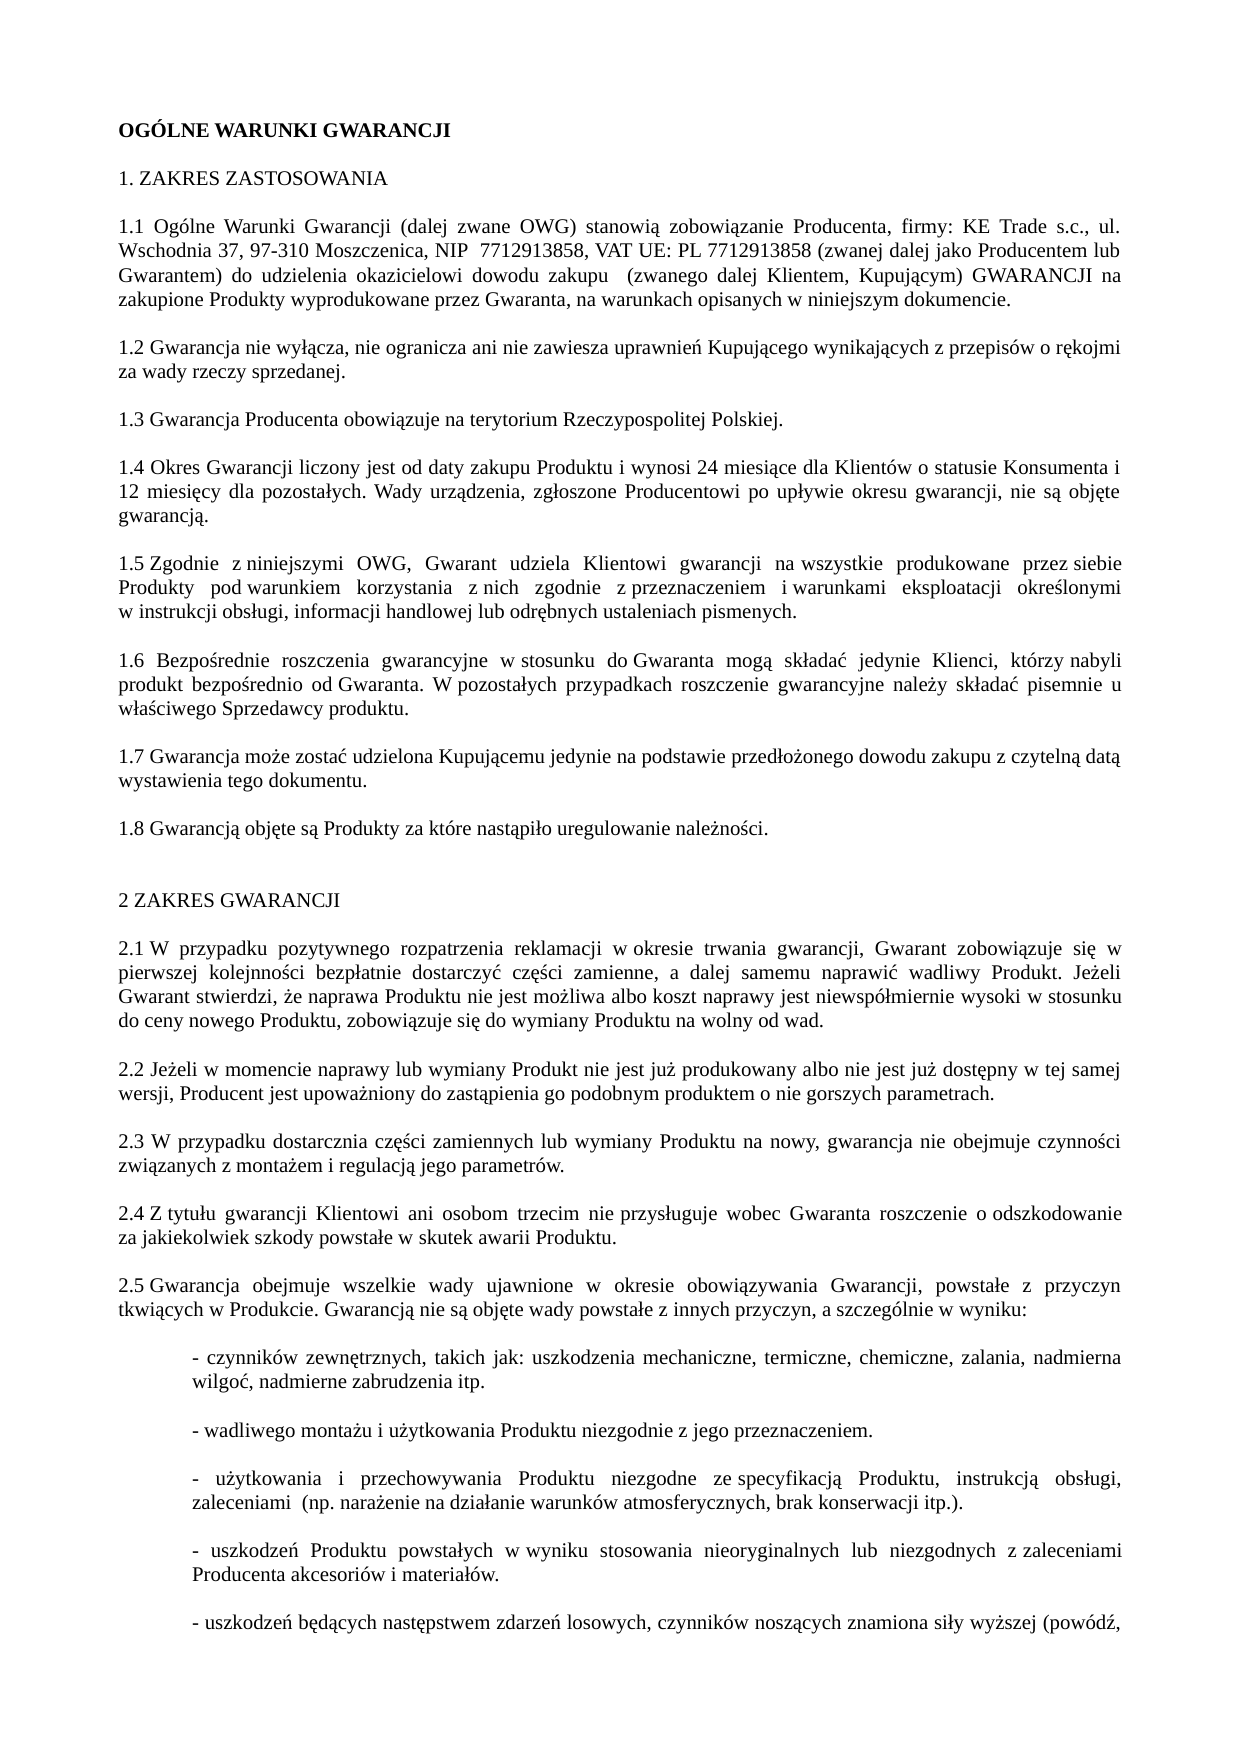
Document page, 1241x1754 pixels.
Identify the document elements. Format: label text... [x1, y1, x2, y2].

text 2.1 W przypadku pozytywnego rozpatrzenia reklamacji w okresie trwania gwarancji, Gwarant zobowiązuje się w pierwszej kolejnności bezpłatnie dostarczyć części zamienne, a dalej samemu naprawić wadliwy Produkt. Jeżeli Gwarant stwierdzi, że naprawa Produktu nie jest możliwa albo koszt naprawy jest niewspółmiernie wysoki w stosunku do ceny nowego Produktu, zobowiązuje się do wymiany Produktu na wolny od wad. [118, 936, 1122, 1032]
text 2.5 Gwarancja obejmuje wszelkie wady ujawnione w okresie obowiązywania Gwarancji, powstałe z przyczyn tkwiących w Produkcie. Gwarancją nie są objęte wady powstałe z innych przyczyn, a szczególnie w wyniku: [118, 1273, 1122, 1321]
text 1.8 Gwarancją objęte są Produkty za które nastąpiło uregulowanie należności. [118, 816, 1122, 840]
text 1.6 Bezpośrednie roszczenia gwarancyjne w stosunku do Gwaranta mogą składać jedynie Klienci, którzy nabyli produkt bezpośrednio od Gwaranta. W pozostałych przypadkach roszczenie gwarancyjne należy składać pisemnie u właściwego Sprzedawcy produktu. [118, 647, 1122, 720]
list - wadliwego montażu i użytkowania Produktu niezgodnie z jego przeznaczeniem. [118, 1417, 1122, 1442]
text 1.5 Zgodnie z niniejszymi OWG, Gwarant udziela Klientowi gwarancji na wszystkie produkowane przez siebie Produkty pod warunkiem korzystania z nich zgodnie z przeznaczeniem i warunkami eksploatacji określonymi w instrukcji obsługi, informacji handlowej lub odrębnych ustaleniach pismenych. [118, 551, 1122, 623]
list - użytkowania i przechowywania Produktu niezgodne ze specyfikacją Produktu, instrukcją obsługi, zaleceniami (np. narażenie na działanie warunków atmosferycznych, brak konserwacji itp.). [118, 1466, 1122, 1514]
text 1. ZAKRES ZASTOSOWANIA [118, 166, 1122, 190]
text 1.1 Ogólne Warunki Gwarancji (dalej zwane OWG) stanowią zobowiązanie Producenta, firmy: KE Trade s.c., ul. Wschodnia 37, 97-310 Moszczenica, NIP 7712913858, VAT UE: PL 7712913858 (zwanej dalej jako Producentem lub Gwarantem) do udzielenia okazicielowi dowodu zakupu (zwanego dalej Klientem, Kupującym) GWARANCJI na zakupione Produkty wyprodukowane przez Gwaranta, na warunkach opisanych w niniejszym dokumencie. [118, 214, 1122, 311]
list - uszkodzeń Produktu powstałych w wyniku stosowania nieoryginalnych lub niezgodnych z zaleceniami Producenta akcesoriów i materiałów. [118, 1538, 1122, 1586]
text 1.4 Okres Gwarancji liczony jest od daty zakupu Produktu i wynosi 24 miesiące dla Klientów o statusie Konsumenta i 12 miesięcy dla pozostałych. Wady urządzenia, zgłoszone Producentowi po upływie okresu gwarancji, nie są objęte gwarancją. [118, 455, 1122, 527]
text 1.3 Gwarancja Producenta obowiązuje na terytorium Rzeczypospolitej Polskiej. [118, 407, 1122, 431]
text 1.7 Gwarancja może zostać udzielona Kupującemu jedynie na podstawie przedłożonego dowodu zakupu z czytelną datą wystawienia tego dokumentu. [118, 744, 1122, 792]
text OGÓLNE WARUNKI GWARANCJI [118, 118, 1122, 142]
text 2.3 W przypadku dostarcznia części zamiennych lub wymiany Produktu na nowy, gwarancja nie obejmuje czynności związanych z montażem i regulacją jego parametrów. [118, 1129, 1122, 1177]
text 2.2 Jeżeli w momencie naprawy lub wymiany Produkt nie jest już produkowany albo nie jest już dostępny w tej samej wersji, Producent jest upoważniony do zastąpienia go podobnym produktem o nie gorszych parametrach. [118, 1057, 1122, 1105]
list - czynników zewnętrznych, takich jak: uszkodzenia mechaniczne, termiczne, chemiczne, zalania, nadmierna wilgoć, nadmierne zabrudzenia itp. [118, 1345, 1122, 1393]
text 1.2 Gwarancja nie wyłącza, nie ogranicza ani nie zawiesza uprawnień Kupującego wynikających z przepisów o rękojmi za wady rzeczy sprzedanej. [118, 335, 1122, 383]
text 2 ZAKRES GWARANCJI [118, 888, 1122, 912]
text 2.4 Z tytułu gwarancji Klientowi ani osobom trzecim nie przysługuje wobec Gwaranta roszczenie o odszkodowanie za jakiekolwiek szkody powstałe w skutek awarii Produktu. [118, 1201, 1122, 1249]
list - uszkodzeń będących następstwem zdarzeń losowych, czynników noszących znamiona siły wyższej (powódź, [118, 1610, 1122, 1634]
